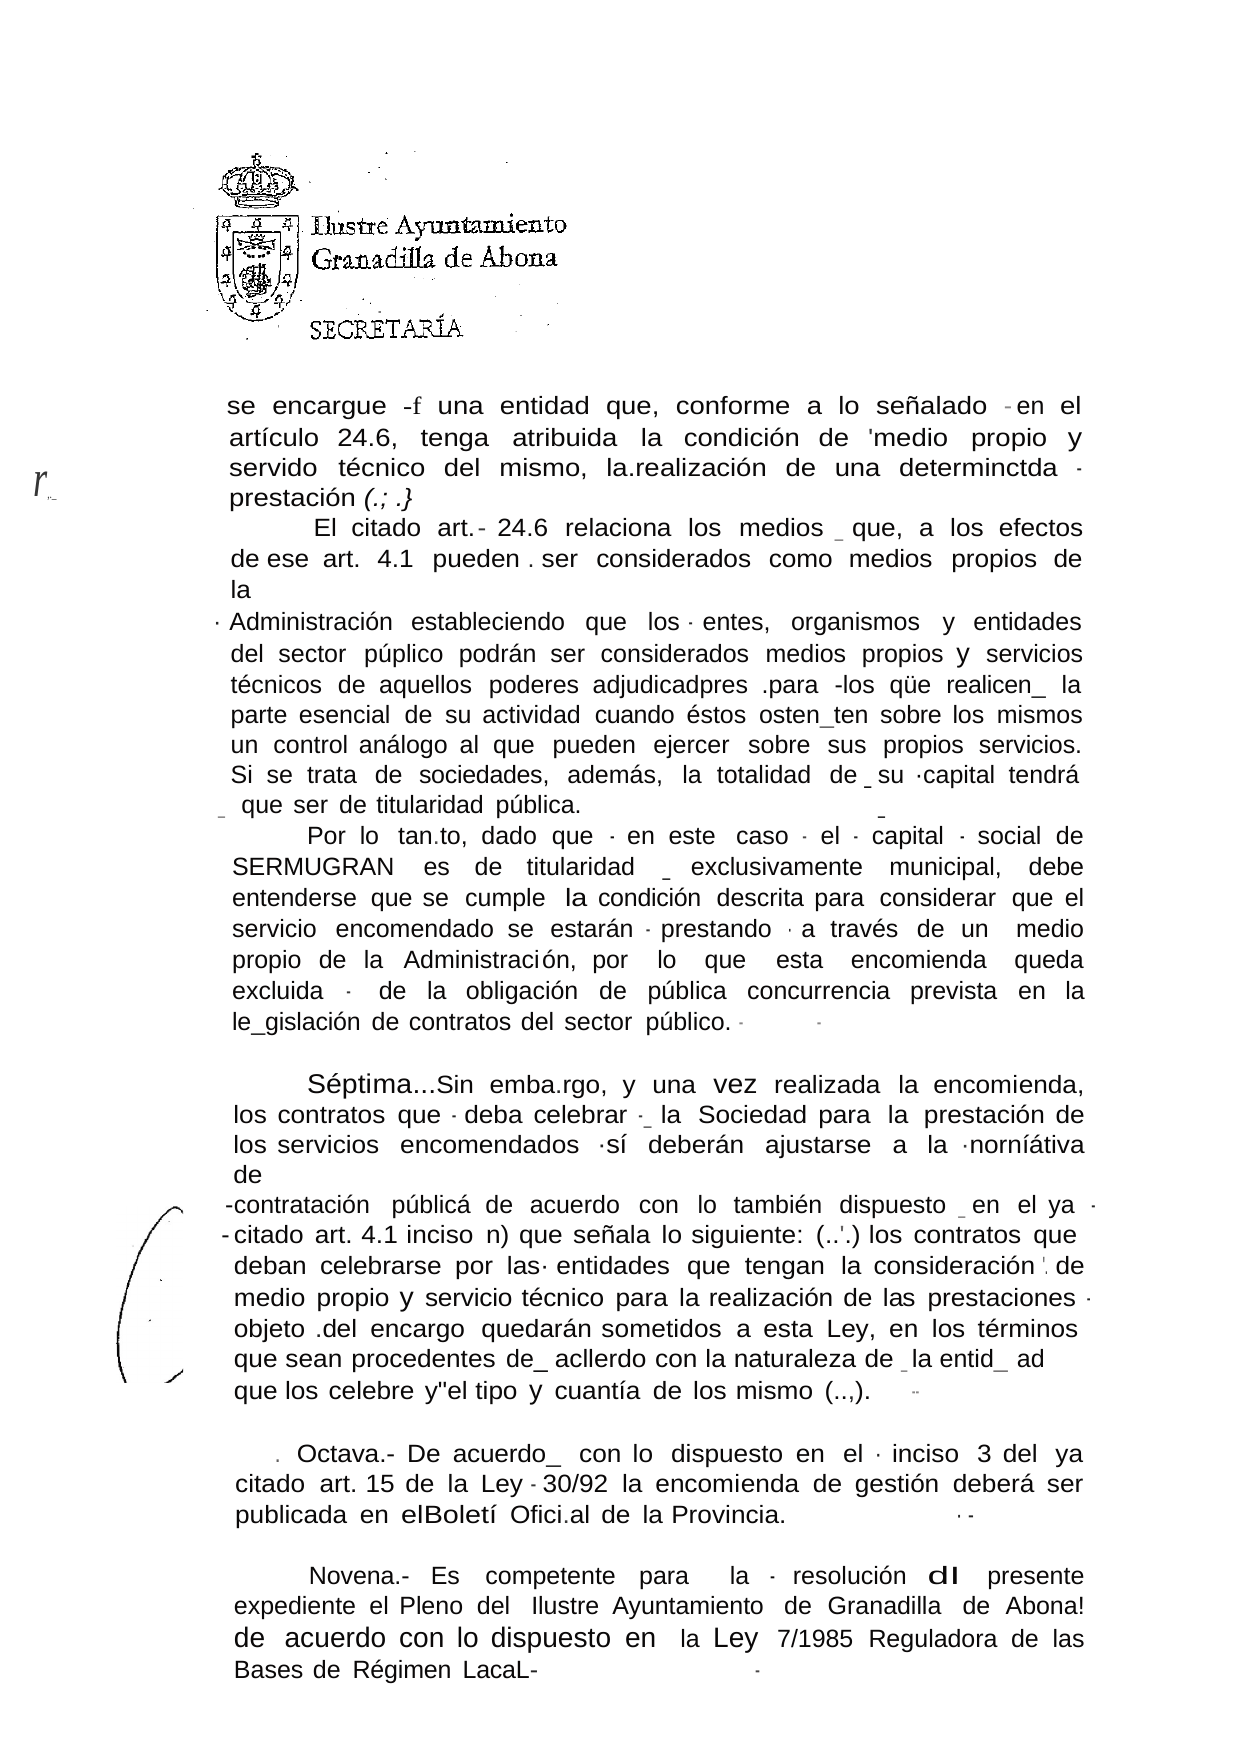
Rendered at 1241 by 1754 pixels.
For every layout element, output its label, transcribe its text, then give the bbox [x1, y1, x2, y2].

text Séptima...Sin emba.rgo, y una vez realizada la encomienda, los contratos que - deba celebrar -_ la Sociedad para la prestación de los servicios encomendados ·sí deberán ajustarse a la ·norníátiva de [233, 1068, 1085, 1189]
text . Octava.- De acuerdo_ con lo dispuesto en el · inciso 3 del ya citado art. 15 de la Ley - 30/92 la encomienda de gestión deberá ser publicada en elBoletí Ofici.al de la Provincia. · - [235, 1439, 1084, 1528]
text r,._ [33, 447, 183, 510]
text Novena.- Es competente para la - resolución dI presente expediente el Pleno del Ilustre Ayuntamiento de Granadilla de Abona!­ de acuerdo con lo dispuesto en la Ley 7/1985 Reguladora de las Bases de Régimen LacaL- - [234, 1561, 1085, 1683]
list Administración estableciendo que los - entes, organismos y entidades del sector púplico podrán ser considerados medios propios y servicios técnicos de aquellos poderes adjudicadpres .para -los qüe realicen_ la parte esencial de su actividad cuando éstos osten_ten sobre los mismos un control análogo al que pueden ejercer sobre sus propios servicios. Si se trata de sociedades, además, la totalidad de _ su ·capital tendrá [213, 607, 1083, 789]
text Por lo tan.to, dado que - en este caso - el - capital - social de SERMUGRAN es de titularidad _ exclusivamente municipal, debe entenderse que se cumple la condición descrita para considerar que el servicio encomendado se estarán - prestando · a través de un medio propio de la Administración, por lo que esta encomienda queda excluida - de la obligación de pública concurrencia prevista en la le_gislación de contratos del sector público. - - [232, 821, 1084, 1036]
list contratación públicá de acuerdo con lo también dispuesto _ en el ya - [225, 1190, 1109, 1219]
picture [190, 139, 572, 348]
text El citado art.- 24.6 relaciona los medios _ que, a los efectos de ese art. 4.1 pueden . ser considerados como medios propios de la [230, 513, 1083, 604]
picture [116, 1206, 184, 1383]
text se encargue -f una entidad que, conforme a lo señalado -en el artículo 24.6, tenga atribuida la condición de 'medio propio y servido técnico del mismo, la.realización de una determinctda - prestación (.; .} [227, 391, 1082, 512]
list citado art. 4.1 inciso n) que señala lo siguiente: (..'.) los contratos que deban celebrarse por las· entidades que tengan la consideración '. de medio propio y servicio técnico para la realización de las prestaciones - objeto .del encargo quedarán sometidos a esta Ley, en los términos que sean procedentes de_ acllerdo con la naturaleza de _ la entid_ad que los celebre y"el tipo y cuantía de los mismo (..,). -- [221, 1221, 1093, 1405]
text _ que ser de titularidad pública. _ [218, 791, 1109, 819]
